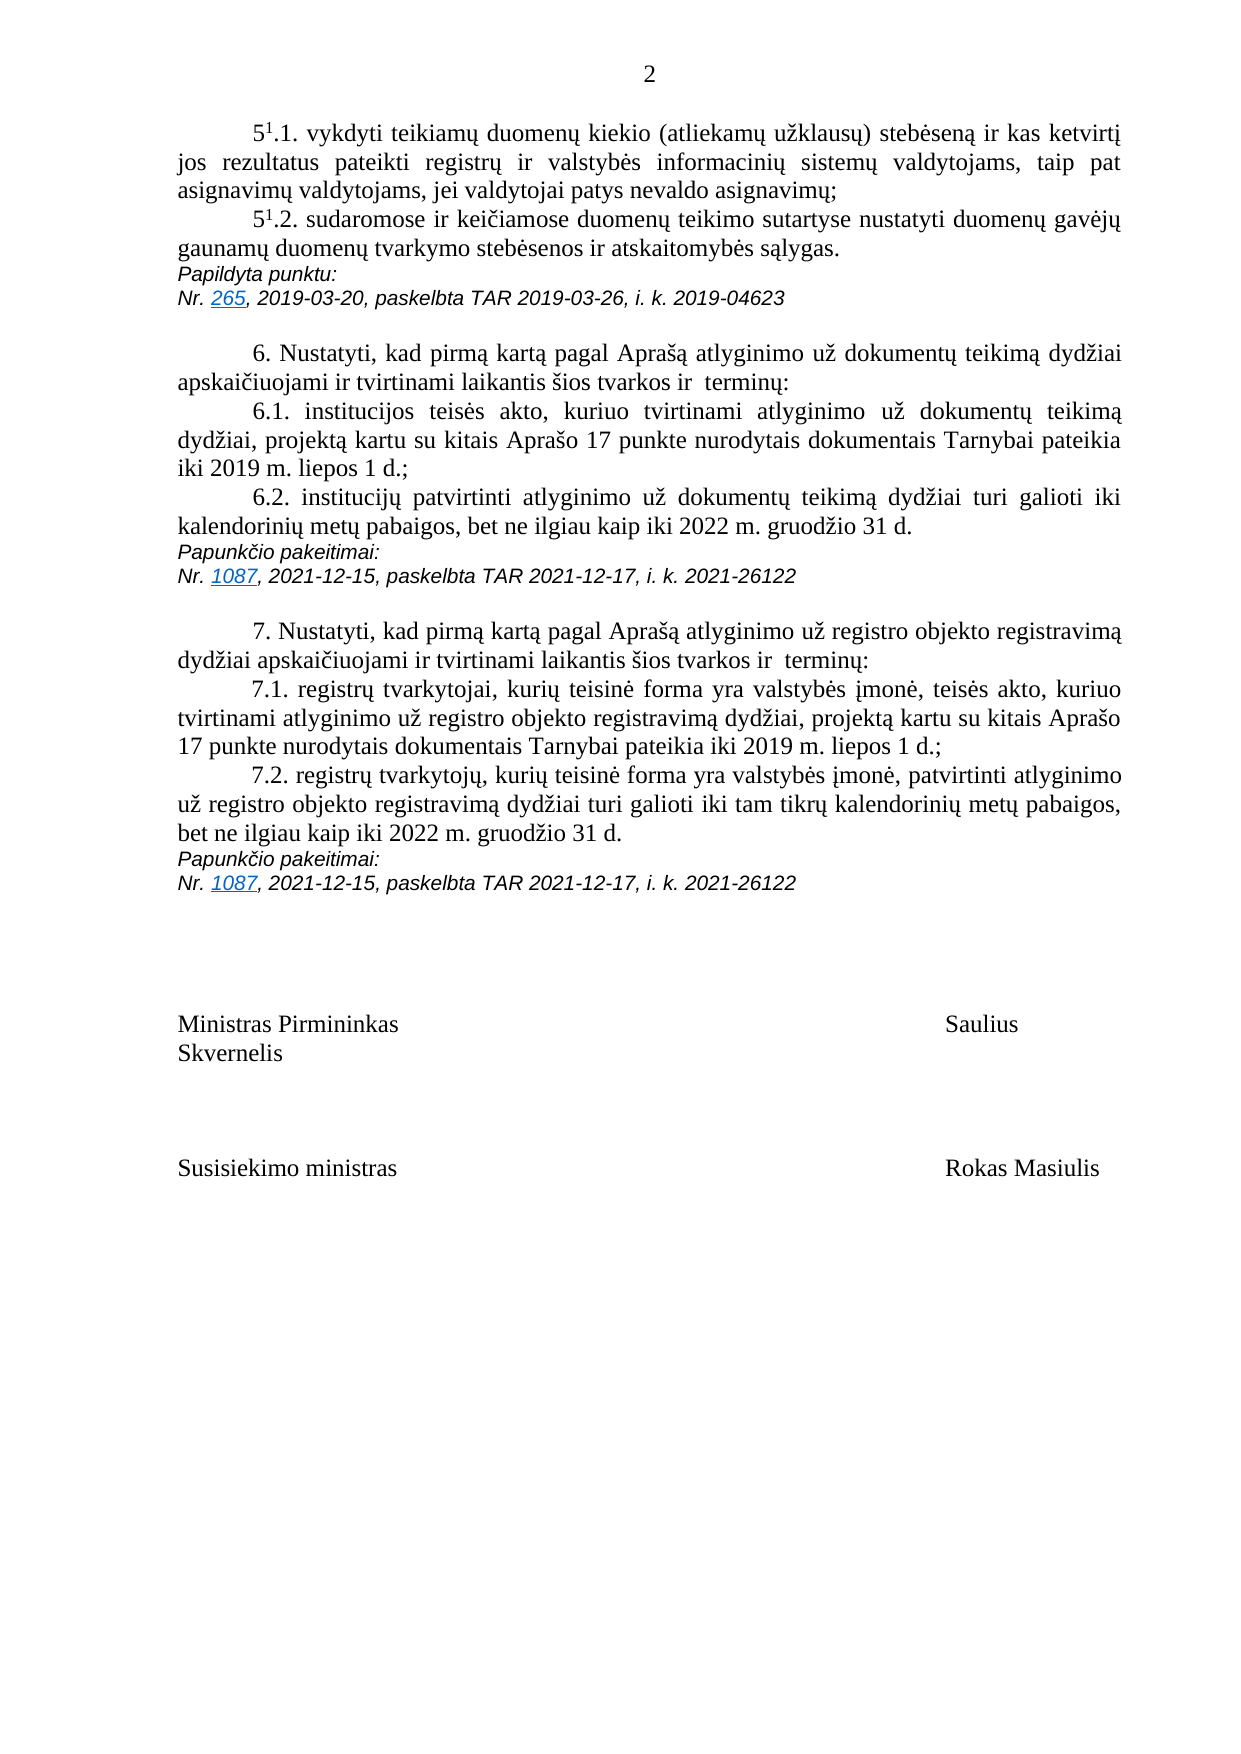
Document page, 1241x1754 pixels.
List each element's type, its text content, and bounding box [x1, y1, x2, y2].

text 51.1. vykdyti teikiamų duomenų kiekio (atliekamų užklausų) stebėseną ir kas ketvirtį jos rezultatus pateikti registrų ir valstybės informacinių sistemų valdytojams, taip pat asignavimų valdytojams, jei valdytojai patys nevaldo asignavimų; [177, 118, 1122, 204]
text Nr. 1087, 2021-12-15, paskelbta TAR 2021-12-17, i. k. 2021-26122 [177, 870, 1122, 894]
text 51.2. sudaromose ir keičiamose duomenų teikimo sutartyse nustatyti duomenų gavėjų gaunamų duomenų tvarkymo stebėsenos ir atskaitomybės sąlygas. [177, 204, 1122, 262]
text 7. Nustatyti, kad pirmą kartą pagal Aprašą atlyginimo už registro objekto registravimą dydžiai apskaičiuojami ir tvirtinami laikantis šios tvarkos ir terminų: [177, 616, 1122, 674]
text Nr. 265, 2019-03-20, paskelbta TAR 2019-03-26, i. k. 2019-04623 [177, 286, 1122, 310]
text 6. Nustatyti, kad pirmą kartą pagal Aprašą atlyginimo už dokumentų teikimą dydžiai apskaičiuojami ir tvirtinami laikantis šios tvarkos ir terminų: [177, 338, 1122, 396]
text Susisiekimo ministras Rokas Masiulis [177, 1153, 1122, 1182]
text 7.2. registrų tvarkytojų, kurių teisinė forma yra valstybės įmonė, patvirtinti atlyginimo už registro objekto registravimą dydžiai turi galioti iki tam tikrų kalendorinių metų pabaigos, bet ne ilgiau kaip iki 2022 m. gruodžio 31 d. [177, 760, 1122, 846]
text Papunkčio pakeitimai: [177, 540, 1122, 564]
text 6.1. institucijos teisės akto, kuriuo tvirtinami atlyginimo už dokumentų teikimą dydžiai, projektą kartu su kitais Aprašo 17 punkte nurodytais dokumentais Tarnybai pateikia iki 2019 m. liepos 1 d.; [177, 396, 1122, 482]
text Papildyta punktu: [177, 262, 1122, 286]
text 6.2. institucijų patvirtinti atlyginimo už dokumentų teikimą dydžiai turi galioti iki kalendorinių metų pabaigos, bet ne ilgiau kaip iki 2022 m. gruodžio 31 d. [177, 482, 1122, 540]
text Ministras Pirmininkas Saulius Skvernelis [177, 1009, 1122, 1067]
text 7.1. registrų tvarkytojai, kurių teisinė forma yra valstybės įmonė, teisės akto, kuriuo tvirtinami atlyginimo už registro objekto registravimą dydžiai, projektą kartu su kitais Aprašo 17 punkte nurodytais dokumentais Tarnybai pateikia iki 2019 m. liepos 1 d.; [177, 674, 1122, 760]
text Nr. 1087, 2021-12-15, paskelbta TAR 2021-12-17, i. k. 2021-26122 [177, 564, 1122, 588]
text Papunkčio pakeitimai: [177, 846, 1122, 870]
